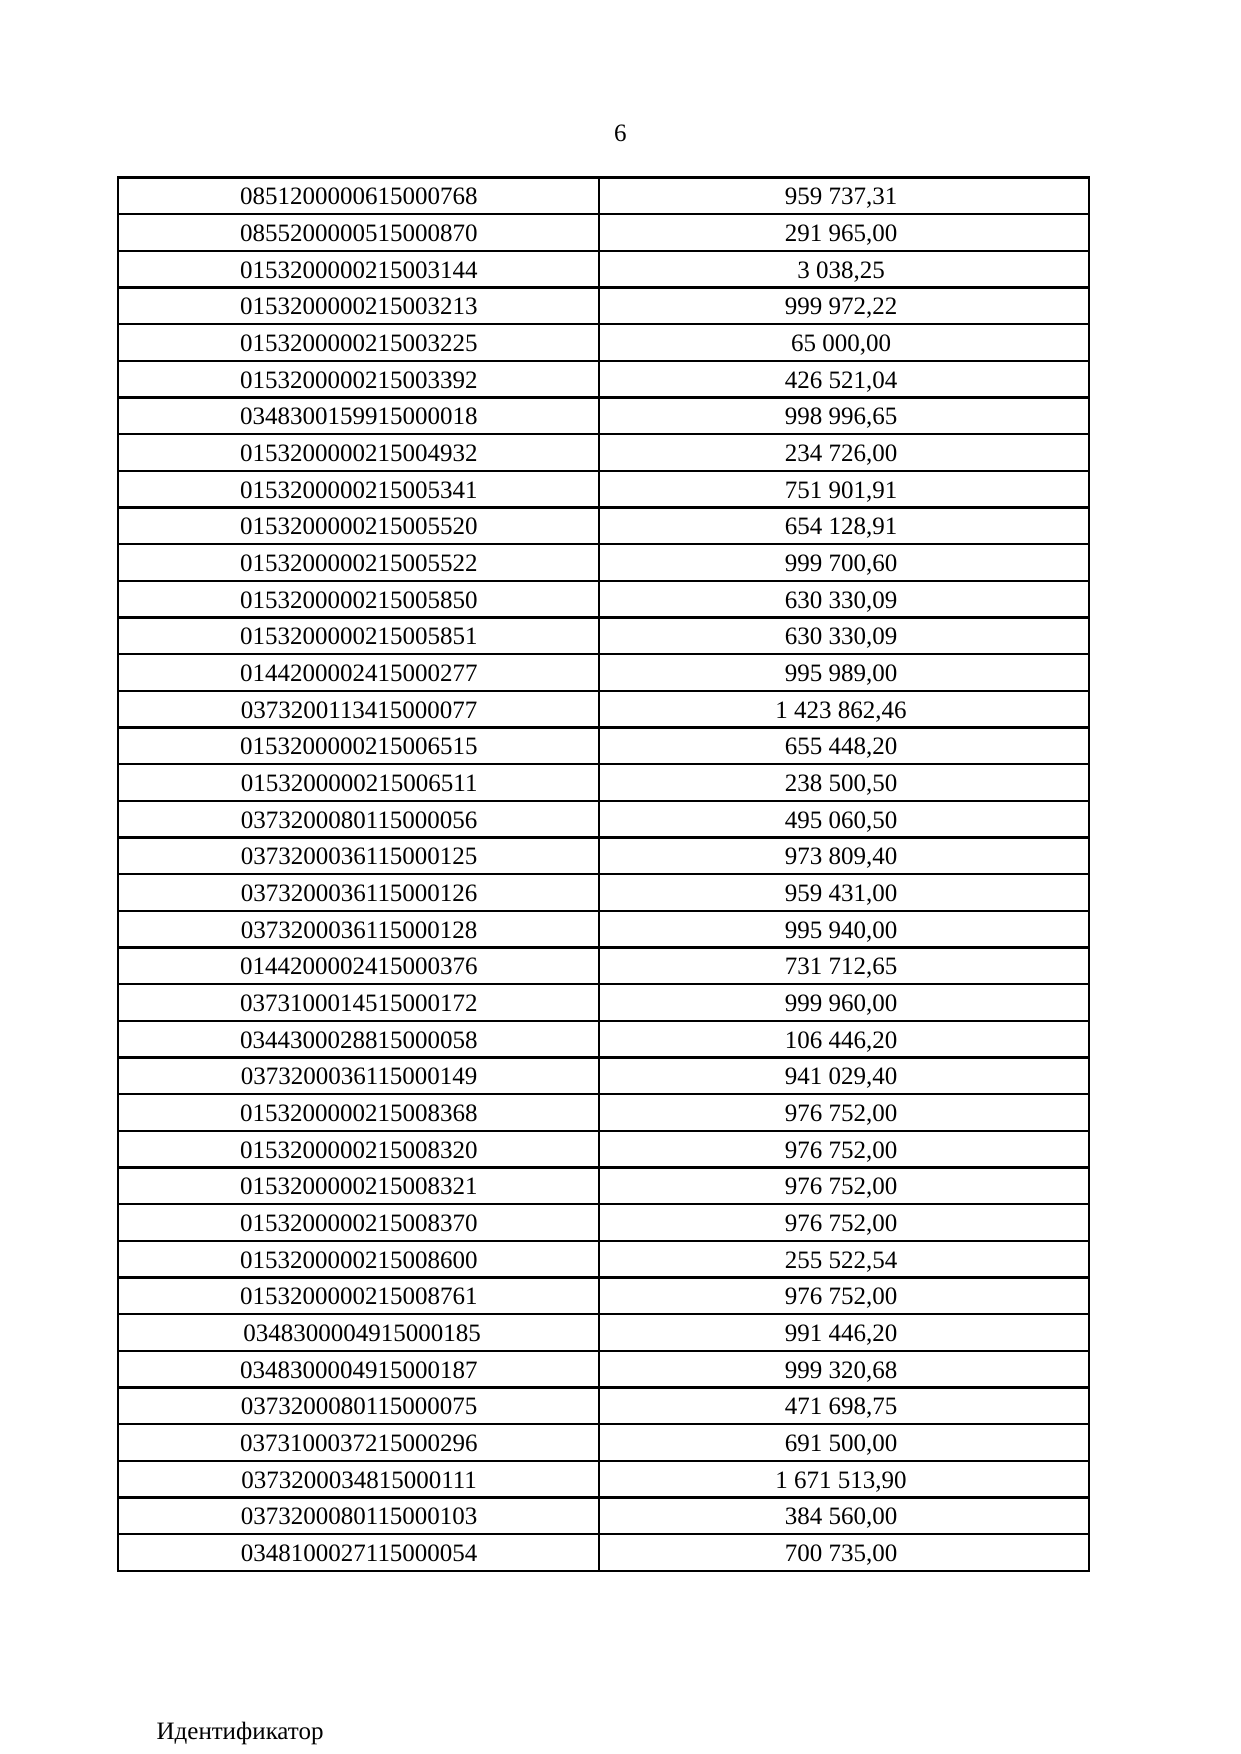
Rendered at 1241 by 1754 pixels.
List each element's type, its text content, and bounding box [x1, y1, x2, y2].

table_cell 0373200080115000075 [119, 1389, 598, 1423]
table_cell 630 330,09 [600, 619, 1088, 653]
table_cell 0153200000215005850 [119, 582, 598, 616]
table_cell 0153200000215003144 [119, 252, 598, 286]
table_cell 0373200113415000077 [119, 692, 598, 726]
table_cell 0373200034815000111 [119, 1462, 598, 1496]
table_cell 3 038,25 [600, 252, 1088, 286]
table_cell 0153200000215005341 [119, 472, 598, 506]
table_cell 384 560,00 [600, 1499, 1088, 1533]
table_cell 471 698,75 [600, 1389, 1088, 1423]
table_cell 1 423 862,46 [600, 692, 1088, 726]
table_cell 995 940,00 [600, 912, 1088, 946]
table_cell 426 521,04 [600, 362, 1088, 396]
table_cell 0153200000215003225 [119, 325, 598, 360]
table_cell 0373200036115000128 [119, 912, 598, 946]
table_cell 995 989,00 [600, 655, 1088, 690]
table_cell 691 500,00 [600, 1425, 1088, 1460]
table_cell 0373200036115000126 [119, 875, 598, 910]
table_cell 0144200002415000376 [119, 949, 598, 983]
table_cell 976 752,00 [600, 1169, 1088, 1203]
table_cell 630 330,09 [600, 582, 1088, 616]
table_cell 0373100014515000172 [119, 985, 598, 1020]
table_cell 0153200000215005520 [119, 509, 598, 543]
table_cell 0373200080115000056 [119, 802, 598, 836]
table_cell 0153200000215003392 [119, 362, 598, 396]
table_cell 234 726,00 [600, 435, 1088, 470]
table_cell 65 000,00 [600, 325, 1088, 360]
table_cell 0348100027115000054 [119, 1535, 598, 1570]
table_cell 0153200000215006515 [119, 729, 598, 763]
table_cell 238 500,50 [600, 765, 1088, 800]
table_cell 0153200000215005522 [119, 545, 598, 580]
table_cell 0153200000215008368 [119, 1095, 598, 1130]
table_cell 0851200000615000768 [119, 179, 598, 213]
table_cell 0153200000215005851 [119, 619, 598, 653]
table_cell 998 996,65 [600, 399, 1088, 433]
table_cell 0153200000215004932 [119, 435, 598, 470]
table_cell 0344300028815000058 [119, 1022, 598, 1056]
table_cell 976 752,00 [600, 1132, 1088, 1166]
table_cell 0373200080115000103 [119, 1499, 598, 1533]
table_cell 0153200000215008321 [119, 1169, 598, 1203]
table_cell 0373200036115000149 [119, 1059, 598, 1093]
table_cell 0153200000215008370 [119, 1205, 598, 1240]
table_cell 991 446,20 [600, 1315, 1088, 1350]
table_cell 0855200000515000870 [119, 215, 598, 250]
table_cell 1 671 513,90 [600, 1462, 1088, 1496]
table_cell 0348300159915000018 [119, 399, 598, 433]
table_cell 106 446,20 [600, 1022, 1088, 1056]
table_cell 0153200000215008320 [119, 1132, 598, 1166]
table_cell 654 128,91 [600, 509, 1088, 543]
table_cell 0348300004915000185 [119, 1315, 598, 1350]
table_cell 973 809,40 [600, 839, 1088, 873]
table_cell 0153200000215008600 [119, 1242, 598, 1276]
table_cell 291 965,00 [600, 215, 1088, 250]
table_cell 999 700,60 [600, 545, 1088, 580]
table_cell 959 431,00 [600, 875, 1088, 910]
table_cell 999 320,68 [600, 1352, 1088, 1386]
table_cell 495 060,50 [600, 802, 1088, 836]
table_cell 0373100037215000296 [119, 1425, 598, 1460]
table_cell 0373200036115000125 [119, 839, 598, 873]
table_cell 999 960,00 [600, 985, 1088, 1020]
table_cell 0153200000215003213 [119, 289, 598, 323]
table_cell 0144200002415000277 [119, 655, 598, 690]
table_cell 976 752,00 [600, 1095, 1088, 1130]
table_cell 959 737,31 [600, 179, 1088, 213]
table_cell 655 448,20 [600, 729, 1088, 763]
table_cell 751 901,91 [600, 472, 1088, 506]
table_cell 255 522,54 [600, 1242, 1088, 1276]
table_cell 731 712,65 [600, 949, 1088, 983]
table_cell 941 029,40 [600, 1059, 1088, 1093]
table_cell 700 735,00 [600, 1535, 1088, 1570]
table_cell 976 752,00 [600, 1205, 1088, 1240]
table_cell 999 972,22 [600, 289, 1088, 323]
table_cell 0153200000215008761 [119, 1279, 598, 1313]
table_cell 0348300004915000187 [119, 1352, 598, 1386]
table_cell 0153200000215006511 [119, 765, 598, 800]
table_cell 976 752,00 [600, 1279, 1088, 1313]
